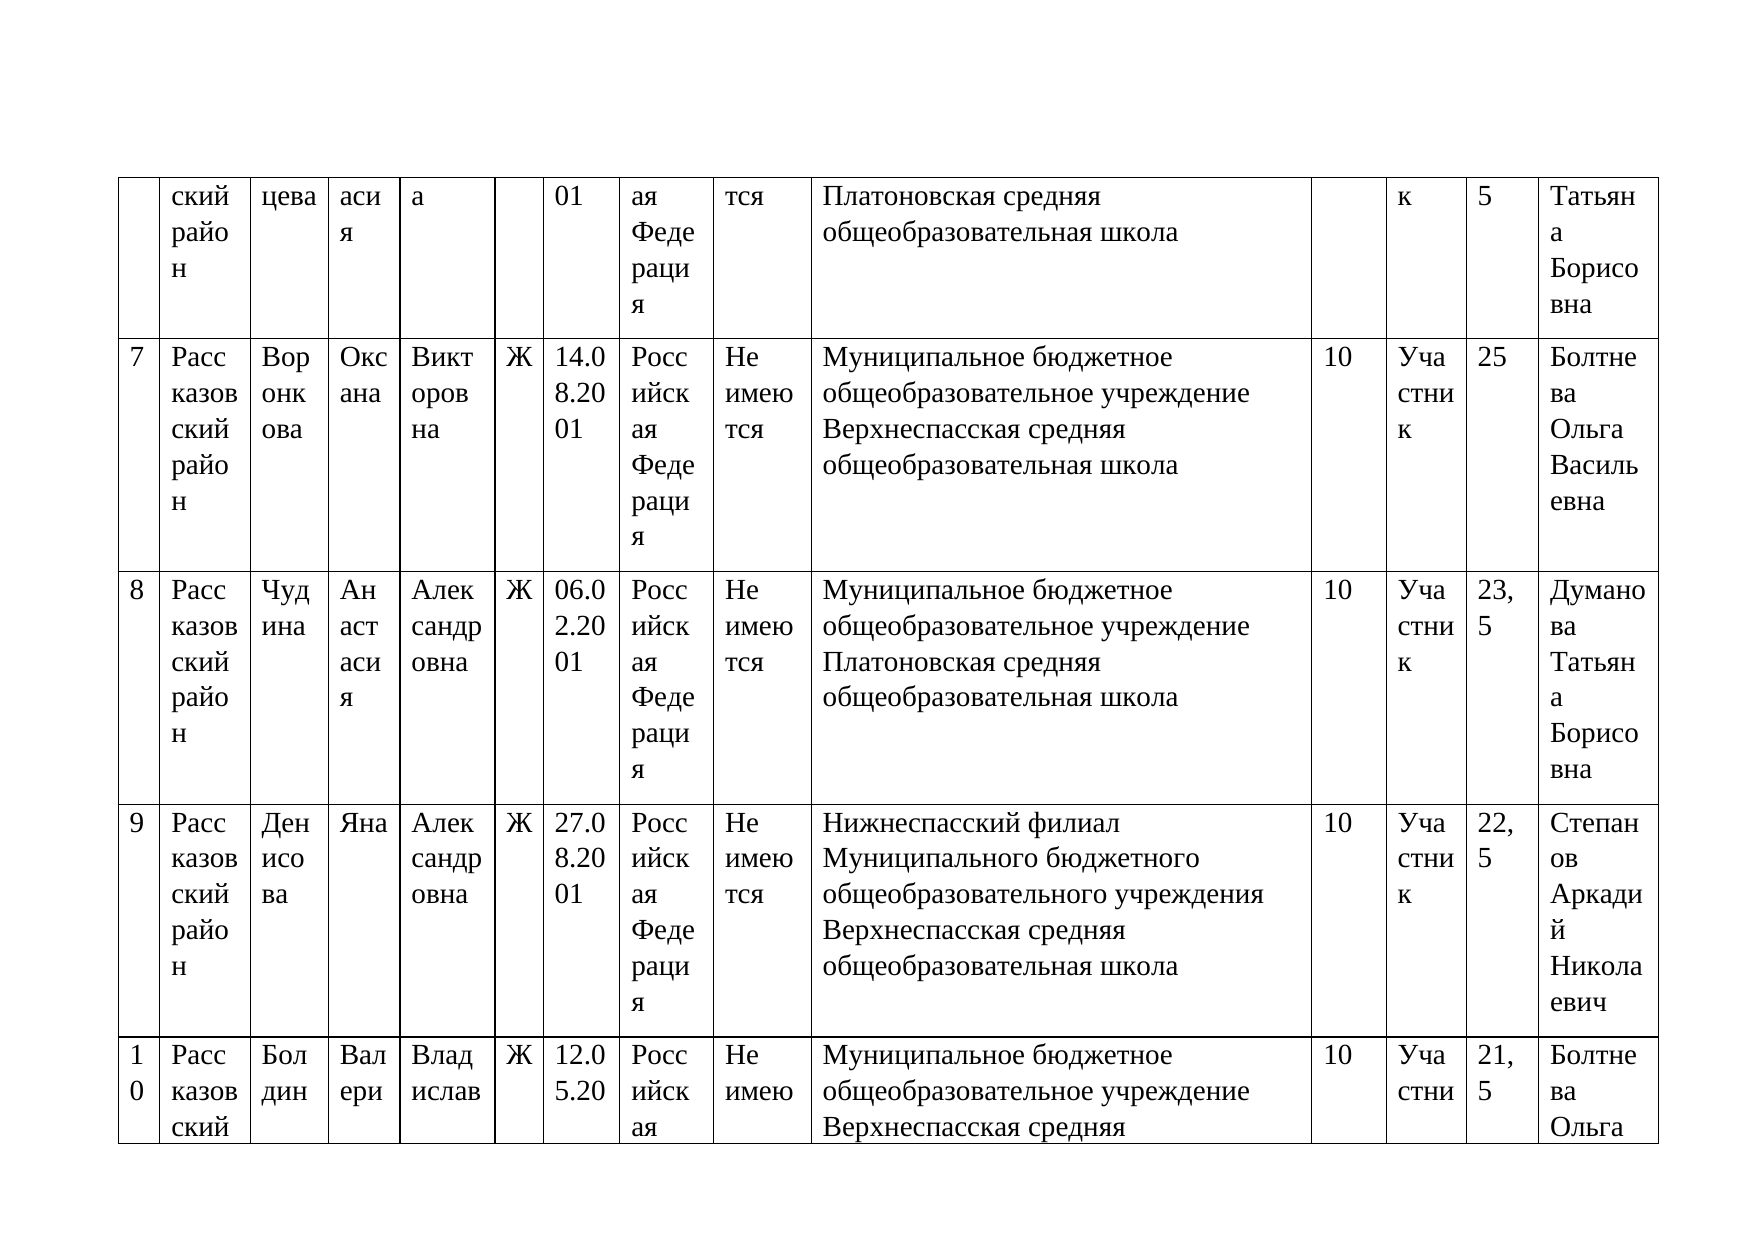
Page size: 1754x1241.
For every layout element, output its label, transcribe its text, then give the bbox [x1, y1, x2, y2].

table_cell 14.08.2001 [544, 339, 619, 571]
table_cell 10 [1312, 572, 1386, 804]
table_cell 23,5 [1467, 572, 1538, 804]
table_cell Думанова Татьяна Борисовна [1539, 572, 1658, 804]
table_cell Участник [1387, 805, 1466, 1036]
table_cell Российская Федерация [620, 572, 713, 804]
table_cell 06.02.2001 [544, 572, 619, 804]
table_cell ая Федерация [620, 178, 713, 338]
table_cell Участни [1387, 1038, 1466, 1143]
table_cell Ж [496, 805, 543, 1036]
table_cell 10 [119, 1038, 159, 1143]
table_cell тся [714, 178, 811, 338]
table_cell 25 [1467, 339, 1538, 571]
table_cell 10 [1312, 339, 1386, 571]
table_cell Не имеются [714, 572, 811, 804]
table_cell Не имеются [714, 339, 811, 571]
table_cell 10 [1312, 1038, 1386, 1143]
table_cell Болдин [251, 1038, 328, 1143]
table_cell Воронкова [251, 339, 328, 571]
table_cell 7 [119, 339, 159, 571]
table_cell Александровна [401, 572, 494, 804]
table_cell Участник [1387, 339, 1466, 571]
table_cell Не имею [714, 1038, 811, 1143]
table_cell 12.05.20 [544, 1038, 619, 1143]
table_cell 22,5 [1467, 805, 1538, 1036]
table_cell 21,5 [1467, 1038, 1538, 1143]
table_cell Яна [329, 805, 399, 1036]
table_cell Муниципальное бюджетное общеобразовательное учреждение Платоновская средняя общеобразовательная школа [812, 572, 1311, 804]
table_cell Участник [1387, 572, 1466, 804]
table_cell Степанов Аркадий Николаевич [1539, 805, 1658, 1036]
table_cell Российская Федерация [620, 339, 713, 571]
table_cell Рассказовский [160, 1038, 250, 1143]
table_cell Викторовна [401, 339, 494, 571]
table_cell Оксана [329, 339, 399, 571]
table_cell Владислав [401, 1038, 494, 1143]
table_cell Нижнеспасский филиал Муниципального бюджетного общеобразовательного учреждения Верхнеспасская средняя общеобразовательная школа [812, 805, 1311, 1036]
table_cell Александровна [401, 805, 494, 1036]
table_cell к [1387, 178, 1466, 338]
table_cell Анастасия [329, 572, 399, 804]
table_cell Ж [496, 572, 543, 804]
table_cell [1312, 178, 1386, 338]
table_cell Ж [496, 339, 543, 571]
table_cell асия [329, 178, 399, 338]
table_cell Ж [496, 1038, 543, 1143]
table_cell Болтнева Ольга Васильевна [1539, 339, 1658, 571]
table_cell Муниципальное бюджетное общеобразовательное учреждение Верхнеспасская средняя [812, 1038, 1311, 1143]
table_cell Муниципальное бюджетное общеобразовательное учреждение Верхнеспасская средняя общеобразовательная школа [812, 339, 1311, 571]
table_cell ский район [160, 178, 250, 338]
table_cell 10 [1312, 805, 1386, 1036]
table_cell Рассказовский район [160, 572, 250, 804]
table_cell [119, 178, 159, 338]
table_cell Российская Федерация [620, 805, 713, 1036]
table_cell Валери [329, 1038, 399, 1143]
table_cell цева [251, 178, 328, 338]
table_cell 5 [1467, 178, 1538, 338]
table_cell 27.08.2001 [544, 805, 619, 1036]
table_cell Татьяна Борисовна [1539, 178, 1658, 338]
table_cell Болтнева Ольга [1539, 1038, 1658, 1143]
table_cell 01 [544, 178, 619, 338]
table_cell Платоновская средняя общеобразовательная школа [812, 178, 1311, 338]
table_cell [496, 178, 543, 338]
table_cell Рассказовский район [160, 339, 250, 571]
table_cell 9 [119, 805, 159, 1036]
table_cell Рассказовский район [160, 805, 250, 1036]
table_cell Денисова [251, 805, 328, 1036]
table_cell Российская [620, 1038, 713, 1143]
table_cell Не имеются [714, 805, 811, 1036]
table_cell а [401, 178, 494, 338]
table_cell Чудина [251, 572, 328, 804]
table_cell 8 [119, 572, 159, 804]
